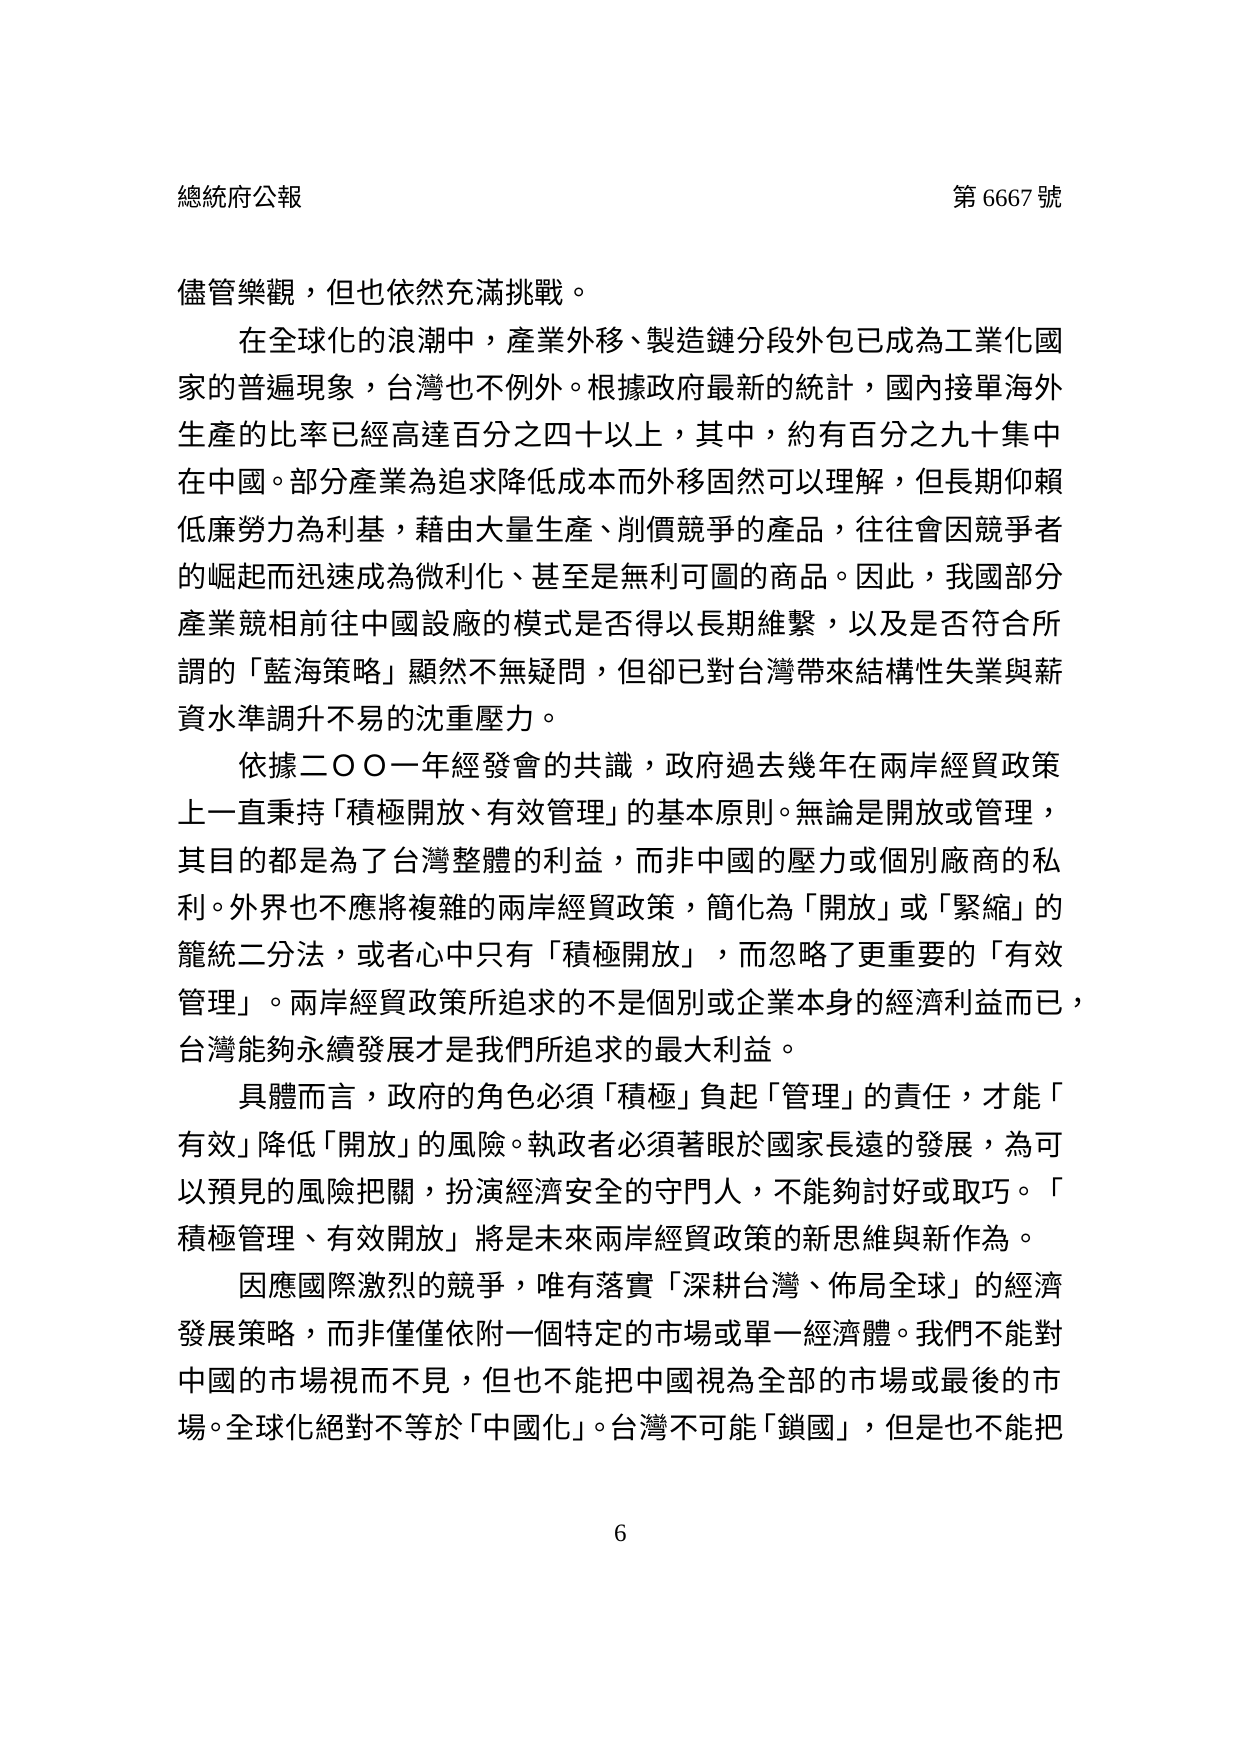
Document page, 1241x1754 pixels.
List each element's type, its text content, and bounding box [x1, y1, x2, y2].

text 雖然台灣的經濟持續在穩定中成長，但是無可諱言的，在中國、印度、東歐等新興工業國家經濟勢力快速崛起之後，台灣經濟的前景儘管樂觀，但也依然充滿挑戰。 [177, 266, 1063, 313]
text 在全球化的浪潮中，產業外移、製造鏈分段外包已成為工業化國家的普遍現象，台灣也不例外。根據政府最新的統計，國內接單海外生產的比率已經高達百分之四十以上，其中，約有百分之九十集中在中國。部分產業為追求降低成本而外移固然可以理解，但長期仰賴低廉勞力為利基，藉由大量生產、削價競爭的產品，往往會因競爭者的崛起而迅速成為微利化、甚至是無利可圖的商品。因此，我國部分產業競相前往中國設廠的模式是否得以長期維繫，以及是否符合所謂的「藍海策略」顯然不無疑問，但卻已對台灣帶來結構性失業與薪資水準調升不易的沈重壓力。 [177, 313, 1063, 739]
text 具體而言，政府的角色必須「積極」負起「管理」的責任，才能「有效」降低「開放」的風險。執政者必須著眼於國家長遠的發展，為可以預見的風險把關，扮演經濟安全的守門人，不能夠討好或取巧。「積極管理、有效開放」將是未來兩岸經貿政策的新思維與新作為。 [177, 1070, 1063, 1259]
text 依據二ＯＯ一年經發會的共識，政府過去幾年在兩岸經貿政策上一直秉持「積極開放、有效管理」的基本原則。無論是開放或管理，其目的都是為了台灣整體的利益，而非中國的壓力或個別廠商的私利。外界也不應將複雜的兩岸經貿政策，簡化為「開放」或「緊縮」的籠統二分法，或者心中只有「積極開放」，而忽略了更重要的「有效管理」。兩岸經貿政策所追求的不是個別或企業本身的經濟利益而已，台灣能夠永續發展才是我們所追求的最大利益。 [177, 739, 1063, 1070]
text 因應國際激烈的競爭，唯有落實「深耕台灣、佈局全球」的經濟發展策略，而非僅僅依附一個特定的市場或單一經濟體。我們不能對中國的市場視而不見，但也不能把中國視為全部的市場或最後的市場。全球化絕對不等於「中國化」。台灣不可能「鎖國」，但是也不能把 [177, 1259, 1063, 1448]
